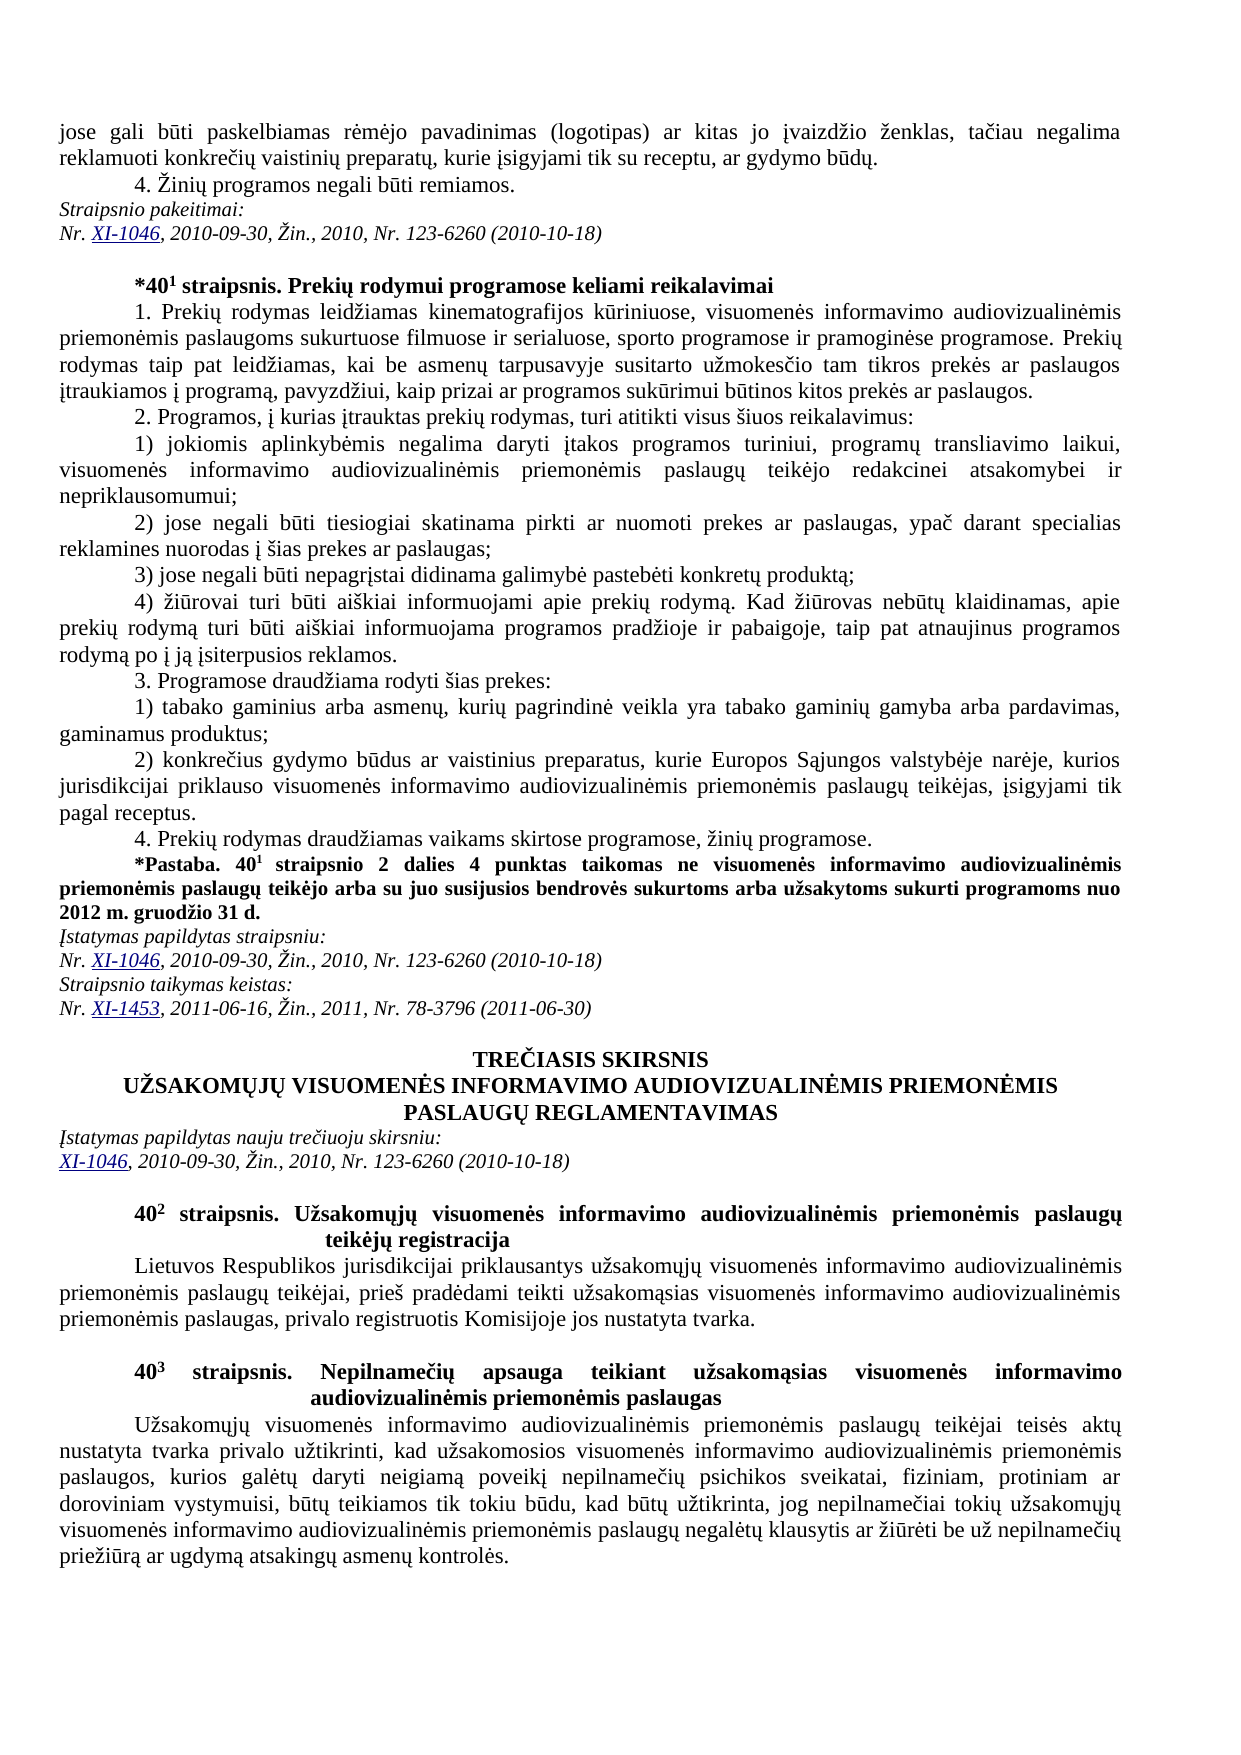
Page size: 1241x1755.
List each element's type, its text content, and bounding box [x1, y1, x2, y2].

text 1) tabako gaminius arba asmenų, kurių pagrindinė veikla yra tabako gaminių gamyba arba pardavimas, gaminamus produktus; [59, 693, 1122, 746]
text Nr. XI-1453, 2011-06-16, Žin., 2011, Nr. 78-3796 (2011-06-30) [59, 996, 1122, 1020]
text 3. Programose draudžiama rodyti šias prekes: [59, 667, 1122, 693]
text Lietuvos Respublikos jurisdikcijai priklausantys užsakomųjų visuomenės informavimo audiovizualinėmis priemonėmis paslaugų teikėjai, prieš pradėdami teikti užsakomąsias visuomenės informavimo audiovizualinėmis priemonėmis paslaugas, privalo registruotis Komisijoje jos nustatyta tvarka. [59, 1252, 1122, 1332]
text XI-1046, 2010-09-30, Žin., 2010, Nr. 123-6260 (2010-10-18) [59, 1149, 1122, 1173]
text 2) konkrečius gydymo būdus ar vaistinius preparatus, kurie Europos Sąjungos valstybėje narėje, kurios jurisdikcijai priklauso visuomenės informavimo audiovizualinėmis priemonėmis paslaugų teikėjas, įsigyjami tik pagal receptus. [59, 746, 1122, 825]
text jose gali būti paskelbiamas rėmėjo pavadinimas (logotipas) ar kitas jo įvaizdžio ženklas, tačiau negalima reklamuoti konkrečių vaistinių preparatų, kurie įsigyjami tik su receptu, ar gydymo būdų. [59, 118, 1122, 171]
text 403 straipsnis. Nepilnamečių apsauga teikiant užsakomąsias visuomenės informavimo audiovizualinėmis priemonėmis paslaugas [134, 1358, 1122, 1411]
text Užsakomųjų visuomenės informavimo audiovizualinėmis priemonėmis paslaugų teikėjai teisės aktų nustatyta tvarka privalo užtikrinti, kad užsakomosios visuomenės informavimo audiovizualinėmis priemonėmis paslaugos, kurios galėtų daryti neigiamą poveikį nepilnamečių psichikos sveikatai, fiziniam, protiniam ar doroviniam vystymuisi, būtų teikiamos tik tokiu būdu, kad būtų užtikrinta, jog nepilnamečiai tokių užsakomųjų visuomenės informavimo audiovizualinėmis priemonėmis paslaugų negalėtų klausytis ar žiūrėti be už nepilnamečių priežiūrą ar ugdymą atsakingų asmenų kontrolės. [59, 1411, 1122, 1569]
text 1. Prekių rodymas leidžiamas kinematografijos kūriniuose, visuomenės informavimo audiovizualinėmis priemonėmis paslaugoms sukurtuose filmuose ir serialuose, sporto programose ir pramoginėse programose. Prekių rodymas taip pat leidžiamas, kai be asmenų tarpusavyje susitarto užmokesčio tam tikros prekės ar paslaugos įtraukiamos į programą, pavyzdžiui, kaip prizai ar programos sukūrimui būtinos kitos prekės ar paslaugos. [59, 298, 1122, 403]
text Nr. XI-1046, 2010-09-30, Žin., 2010, Nr. 123-6260 (2010-10-18) [59, 948, 1122, 972]
text TREČIASIS SKIRSNIS [59, 1046, 1122, 1073]
text 2. Programos, į kurias įtrauktas prekių rodymas, turi atitikti visus šiuos reikalavimus: [59, 403, 1122, 430]
text Nr. XI-1046, 2010-09-30, Žin., 2010, Nr. 123-6260 (2010-10-18) [59, 221, 1122, 245]
text Straipsnio taikymas keistas: [59, 972, 1122, 996]
text 2) jose negali būti tiesiogiai skatinama pirkti ar nuomoti prekes ar paslaugas, ypač darant specialias reklamines nuorodas į šias prekes ar paslaugas; [59, 509, 1122, 562]
text *Pastaba. 401 straipsnio 2 dalies 4 punktas taikomas ne visuomenės informavimo audiovizualinėmis priemonėmis paslaugų teikėjo arba su juo susijusios bendrovės sukurtoms arba užsakytoms sukurti programoms nuo 2012 m. gruodžio 31 d. [59, 851, 1122, 924]
text 4. Žinių programos negali būti remiamos. [59, 171, 1122, 197]
text 402 straipsnis. Užsakomųjų visuomenės informavimo audiovizualinėmis priemonėmis paslaugų teikėjų registracija [134, 1200, 1122, 1252]
text 3) jose negali būti nepagrįstai didinama galimybė pastebėti konkretų produktą; [59, 562, 1122, 588]
text Įstatymas papildytas nauju trečiuoju skirsniu: [59, 1125, 1122, 1149]
text *401 straipsnis. Prekių rodymui programose keliami reikalavimai [59, 272, 1122, 298]
text UŽSAKOMŲJŲ VISUOMENĖS INFORMAVIMO AUDIOVIZUALINĖMIS PRIEMONĖMIS PASLAUGŲ REGLAMENTAVIMAS [59, 1073, 1122, 1125]
text 4. Prekių rodymas draudžiamas vaikams skirtose programose, žinių programose. [59, 825, 1122, 851]
text 4) žiūrovai turi būti aiškiai informuojami apie prekių rodymą. Kad žiūrovas nebūtų klaidinamas, apie prekių rodymą turi būti aiškiai informuojama programos pradžioje ir pabaigoje, taip pat atnaujinus programos rodymą po į ją įsiterpusios reklamos. [59, 588, 1122, 667]
text Įstatymas papildytas straipsniu: [59, 924, 1122, 948]
text 1) jokiomis aplinkybėmis negalima daryti įtakos programos turiniui, programų transliavimo laikui, visuomenės informavimo audiovizualinėmis priemonėmis paslaugų teikėjo redakcinei atsakomybei ir nepriklausomumui; [59, 430, 1122, 509]
text Straipsnio pakeitimai: [59, 197, 1122, 221]
